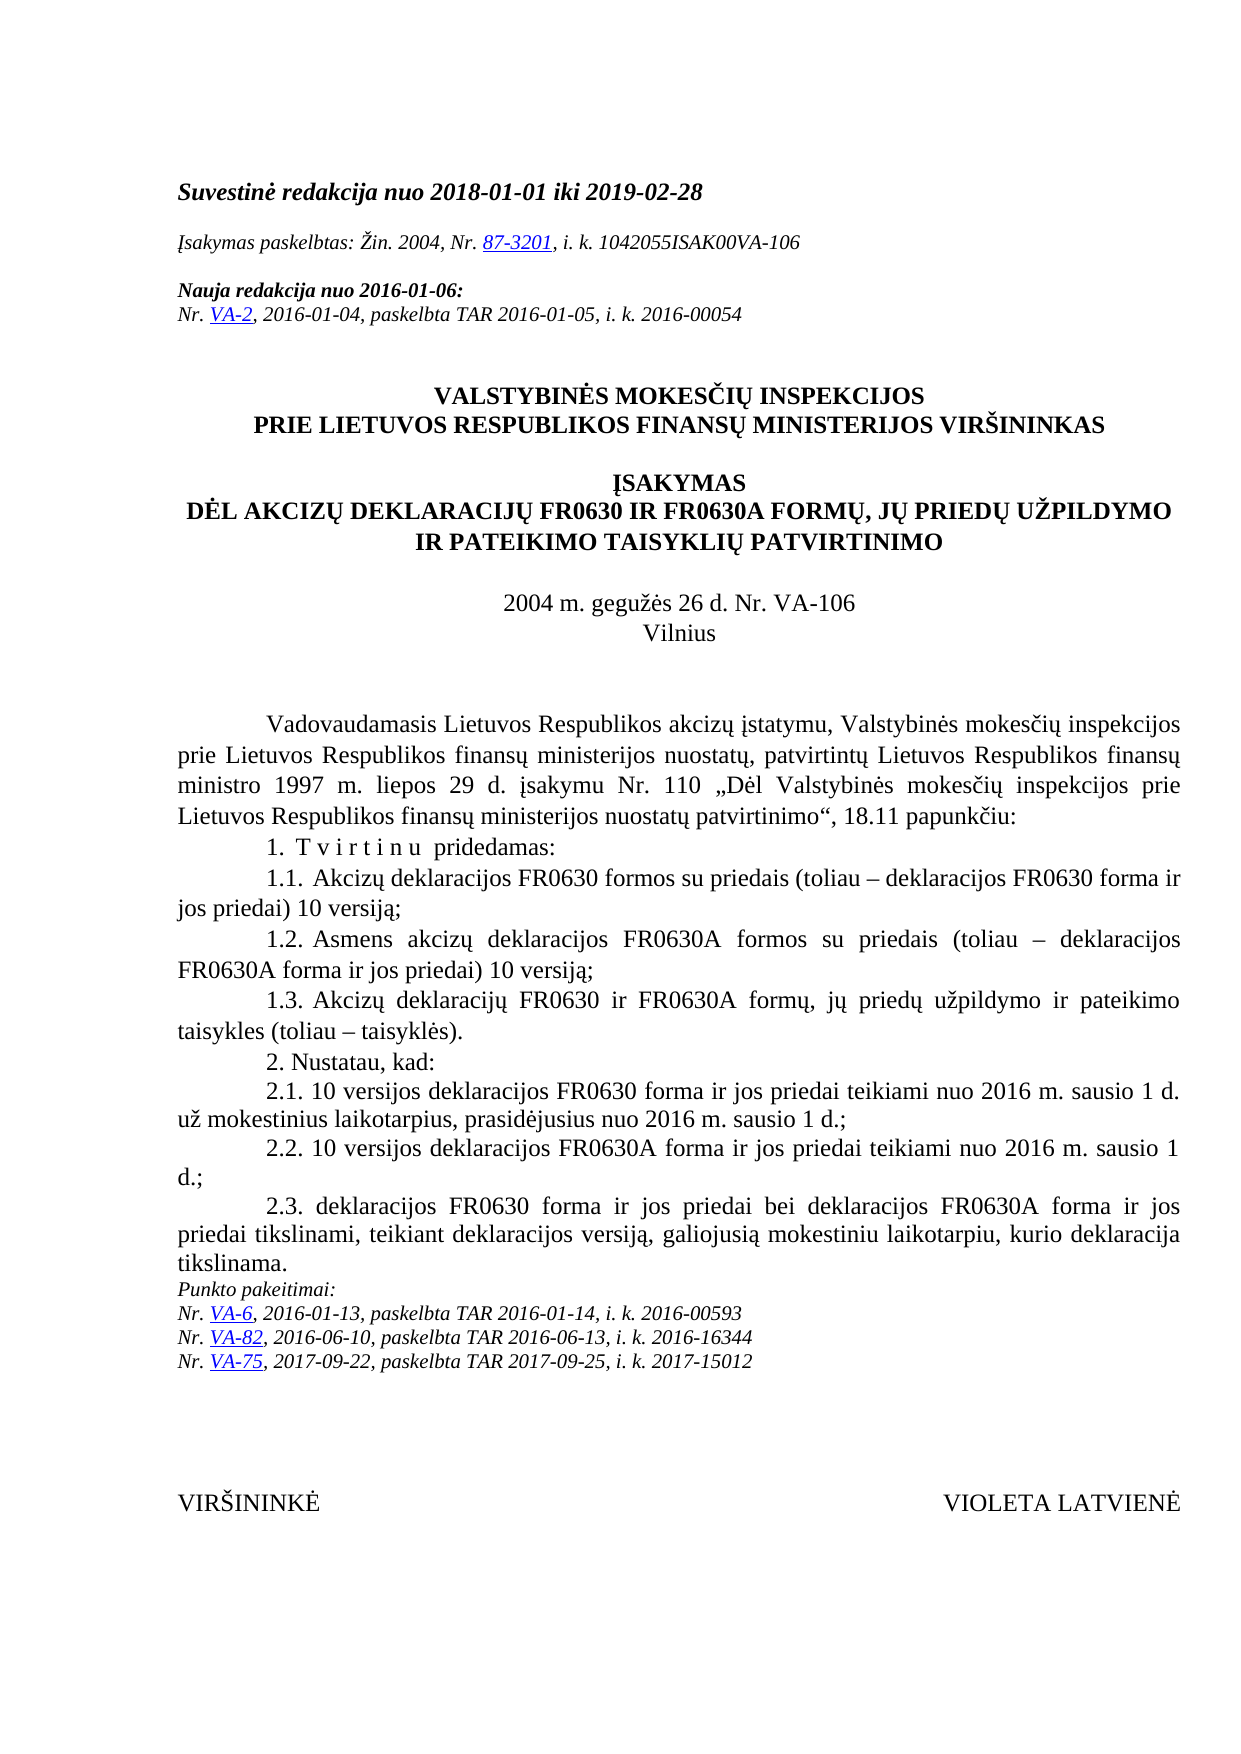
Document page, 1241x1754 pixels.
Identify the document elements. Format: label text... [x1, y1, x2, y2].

text 2.3. deklaracijos FR0630 forma ir jos priedai bei deklaracijos FR0630A forma ir jos priedai tikslinami, teikiant deklaracijos versiją, galiojusią mokestiniu laikotarpiu, kurio deklaracija tikslinama. [177, 1191, 1181, 1277]
text 1.1. Akcizų deklaracijos FR0630 formos su priedais (toliau – deklaracijos FR0630 forma ir jos priedai) 10 versiją; [177, 863, 1181, 922]
text VALSTYBINĖS MOKESČIŲ INSPEKCIJOS [177, 381, 1181, 410]
text Nr. VA-82, 2016-06-10, paskelbta TAR 2016-06-13, i. k. 2016-16344 [177, 1325, 1181, 1349]
text 1. Tvirtinu pridedamas: [177, 832, 1181, 861]
text PRIE LIETUVOS RESPUBLIKOS FINANSŲ MINISTERIJOS VIRŠININKAS [177, 410, 1181, 439]
text Nr. VA-6, 2016-01-13, paskelbta TAR 2016-01-14, i. k. 2016-00593 [177, 1301, 1181, 1325]
text DĖL AKCIZŲ DEKLARACIJŲ FR0630 IR FR0630A FORMŲ, JŲ PRIEDŲ UŽPILDYMO IR PATEIKIMO TAISYKLIŲ PATVIRTINIMO [177, 496, 1181, 556]
text Punkto pakeitimai: [177, 1277, 1181, 1301]
text 1.3. Akcizų deklaracijų FR0630 ir FR0630A formų, jų priedų užpildymo ir pateikimo taisykles (toliau – taisyklės). [177, 986, 1181, 1045]
text Nr. VA-2, 2016-01-04, paskelbta TAR 2016-01-05, i. k. 2016-00054 [177, 302, 1181, 326]
text Suvestinė redakcija nuo 2018-01-01 iki 2019-02-28 [177, 177, 1181, 206]
text Viršininkė Violeta Latvienė [177, 1488, 1181, 1517]
text Įsakymas paskelbtas: Žin. 2004, Nr. 87-3201, i. k. 1042055ISAK00VA-106 [177, 230, 1181, 254]
text Nauja redakcija nuo 2016-01-06: [177, 278, 1181, 302]
text 2. Nustatau, kad: [177, 1047, 1181, 1076]
text 2004 m. gegužės 26 d. Nr. VA-106 [177, 588, 1181, 616]
text 2.1. 10 versijos deklaracijos FR0630 forma ir jos priedai teikiami nuo 2016 m. sausio 1 d. už mokestinius laikotarpius, prasidėjusius nuo 2016 m. sausio 1 d.; [177, 1076, 1181, 1133]
text 1.2. Asmens akcizų deklaracijos FR0630A formos su priedais (toliau – deklaracijos FR0630A forma ir jos priedai) 10 versiją; [177, 924, 1181, 983]
text 2.2. 10 versijos deklaracijos FR0630A forma ir jos priedai teikiami nuo 2016 m. sausio 1 d.; [177, 1133, 1181, 1191]
text Nr. VA-75, 2017-09-22, paskelbta TAR 2017-09-25, i. k. 2017-15012 [177, 1349, 1181, 1373]
text Vadovaudamasis Lietuvos Respublikos akcizų įstatymu, Valstybinės mokesčių inspekcijos prie Lietuvos Respublikos finansų ministerijos nuostatų, patvirtintų Lietuvos Respublikos finansų ministro 1997 m. liepos 29 d. įsakymu Nr. 110 „Dėl Valstybinės mokesčių inspekcijos prie Lietuvos Respublikos finansų ministerijos nuostatų patvirtinimo“, 18.11 papunkčiu: [177, 709, 1181, 830]
text ĮSAKYMAS [177, 468, 1181, 496]
text Vilnius [177, 618, 1181, 647]
